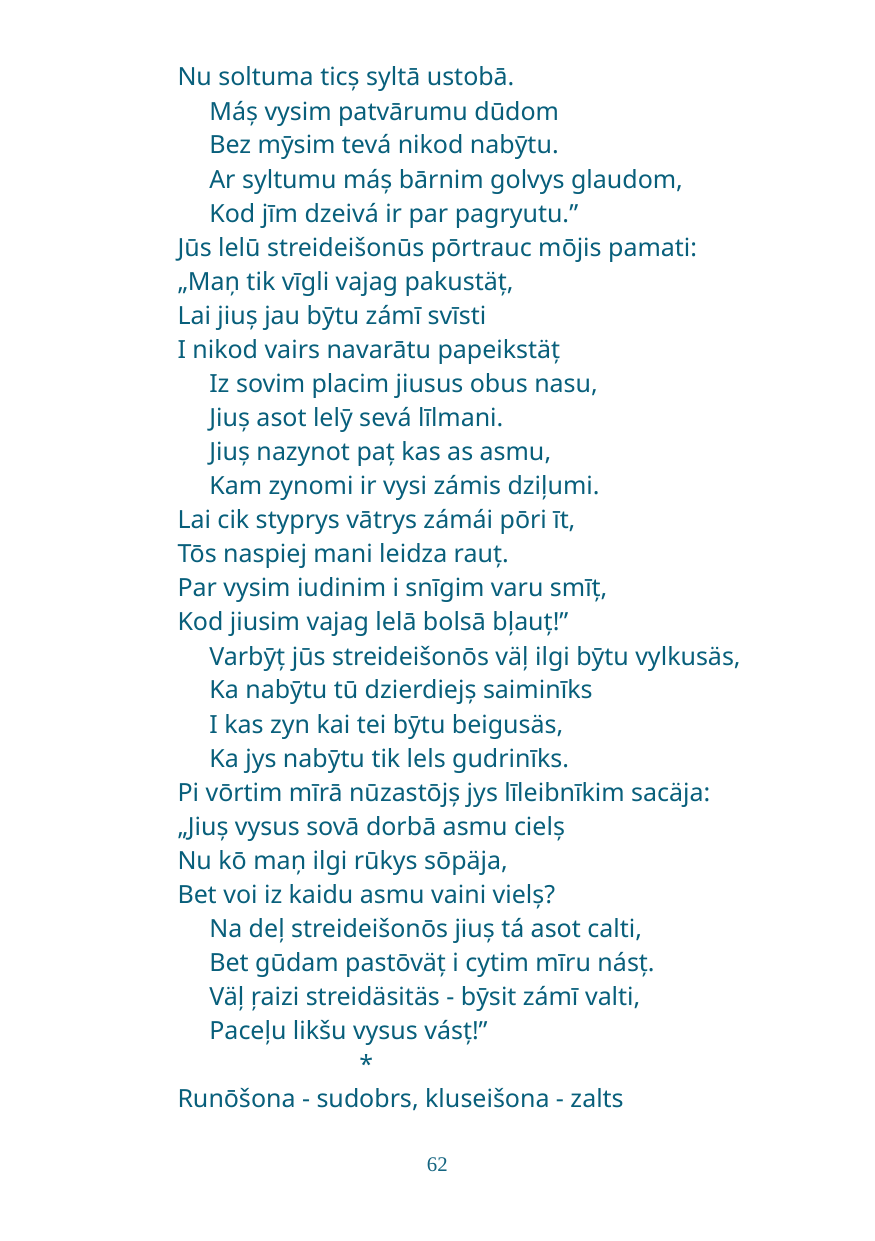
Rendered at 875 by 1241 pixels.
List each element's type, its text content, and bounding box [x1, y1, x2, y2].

text Kod jiusim vajag lelā bolsā bļauț!” [177, 604, 815, 638]
text Na deļ streideišonōs jiuș tá asot calti, [177, 911, 815, 945]
text Väļ ŗaizi streidäsitäs - bȳsit zámī valti, [177, 979, 815, 1013]
text Varbȳț jūs streideišonōs väļ ilgi bȳtu vylkusäs, [177, 638, 815, 672]
text Tōs naspiej mani leidza rauț. [177, 536, 815, 570]
text Ka jys nabȳtu tik lels gudrinīks. [177, 740, 815, 774]
text Iz sovim placim jiusus obus nasu, [177, 366, 815, 400]
text Kod jīm dzeivá ir par pagryutu.” [177, 195, 815, 229]
text Ar syltumu máș bārnim golvys glaudom, [177, 161, 815, 195]
text Bet gūdam pastōväț i cytim mīru násț. [177, 945, 815, 979]
text „Maņ tik vīgli vajag pakustäț, [177, 263, 815, 297]
text Lai cik styprys vātrys zámái pōri īt, [177, 502, 815, 536]
text Jiuș asot lelȳ sevá līlmani. [177, 400, 815, 434]
text Bez mȳsim tevá nikod nabȳtu. [177, 127, 815, 161]
text Paceļu likšu vysus vásț!” [177, 1013, 815, 1047]
text Máș vysim patvārumu dūdom [177, 93, 815, 127]
text Kam zynomi ir vysi zámis dziļumi. [177, 468, 815, 502]
text Par vysim iudinim i snīgim varu smīț, [177, 570, 815, 604]
text Nu kō maņ ilgi rūkys sōpäja, [177, 842, 815, 877]
text Nu soltuma ticș syltā ustobā. [177, 59, 815, 93]
text * [177, 1047, 815, 1081]
text I nikod vairs navarātu papeikstäț [177, 332, 815, 366]
text Jiuș nazynot paț kas as asmu, [177, 434, 815, 468]
text Lai jiuș jau bȳtu zámī svīsti [177, 297, 815, 332]
text Pi vōrtim mīrā nūzastōjș jys līleibnīkim sacäja: [177, 774, 815, 808]
text Ka nabȳtu tū dzierdiejș saiminīks [177, 672, 815, 706]
text I kas zyn kai tei bȳtu beigusäs, [177, 706, 815, 740]
text „Jiuș vysus sovā dorbā asmu cielș [177, 808, 815, 842]
text Jūs lelū streideišonūs pōrtrauc mōjis pamati: [177, 229, 815, 263]
text Bet voi iz kaidu asmu vaini vielș? [177, 877, 815, 911]
text Runōšona - sudobrs, kluseišona - zalts [177, 1081, 815, 1115]
